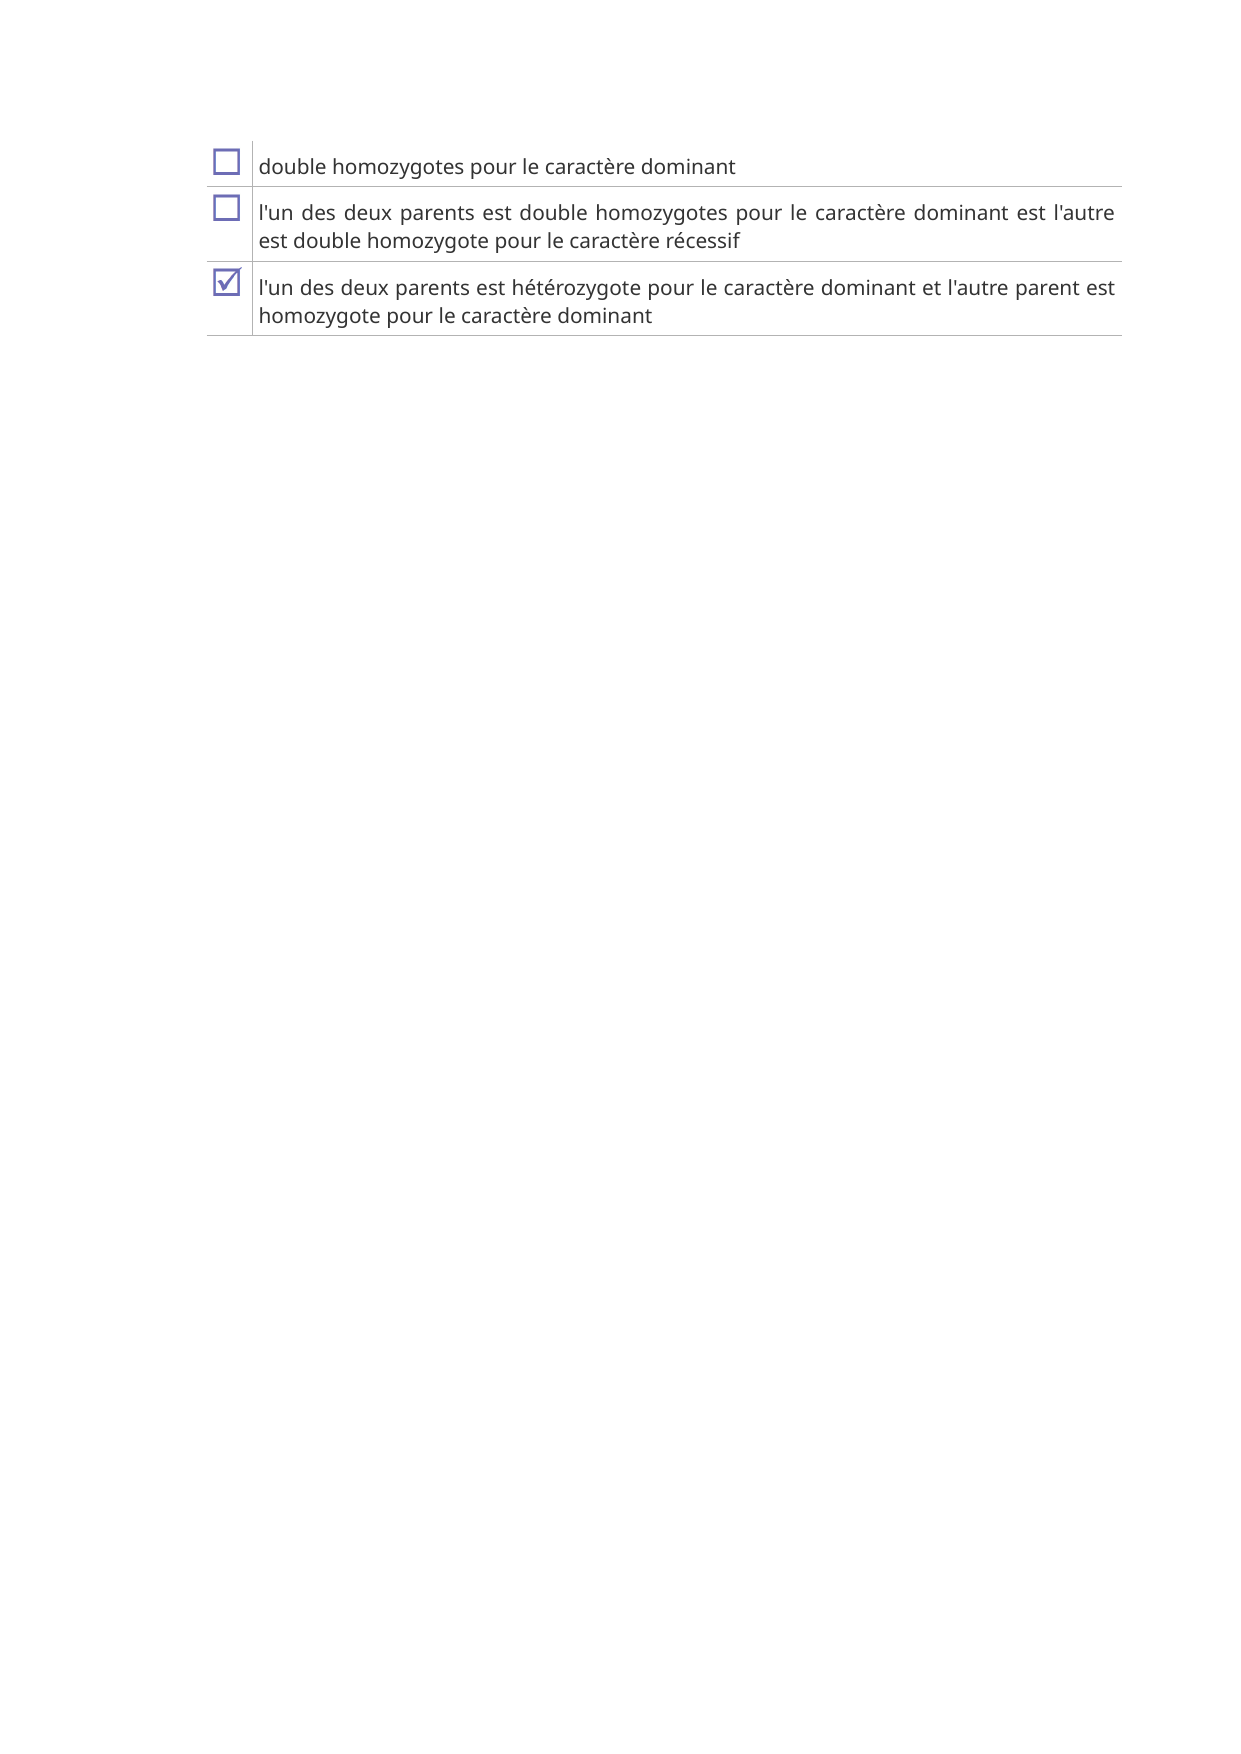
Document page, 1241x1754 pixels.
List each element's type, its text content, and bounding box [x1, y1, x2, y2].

picture [212, 146, 242, 176]
table_header double homozygotes pour le caractère dominant [253, 141, 1122, 186]
table_cell [207, 262, 252, 335]
table_header [207, 141, 252, 186]
table_cell [207, 187, 252, 261]
table_cell l'un des deux parents est hétérozygote pour le caractère dominant et l'autre parent est homozygote pour le caractère dominant [253, 262, 1122, 335]
table_cell l'un des deux parents est double homozygotes pour le caractère dominant est l'autre est double homozygote pour le caractère récessif [253, 187, 1122, 261]
picture [212, 192, 242, 222]
picture [212, 266, 242, 297]
